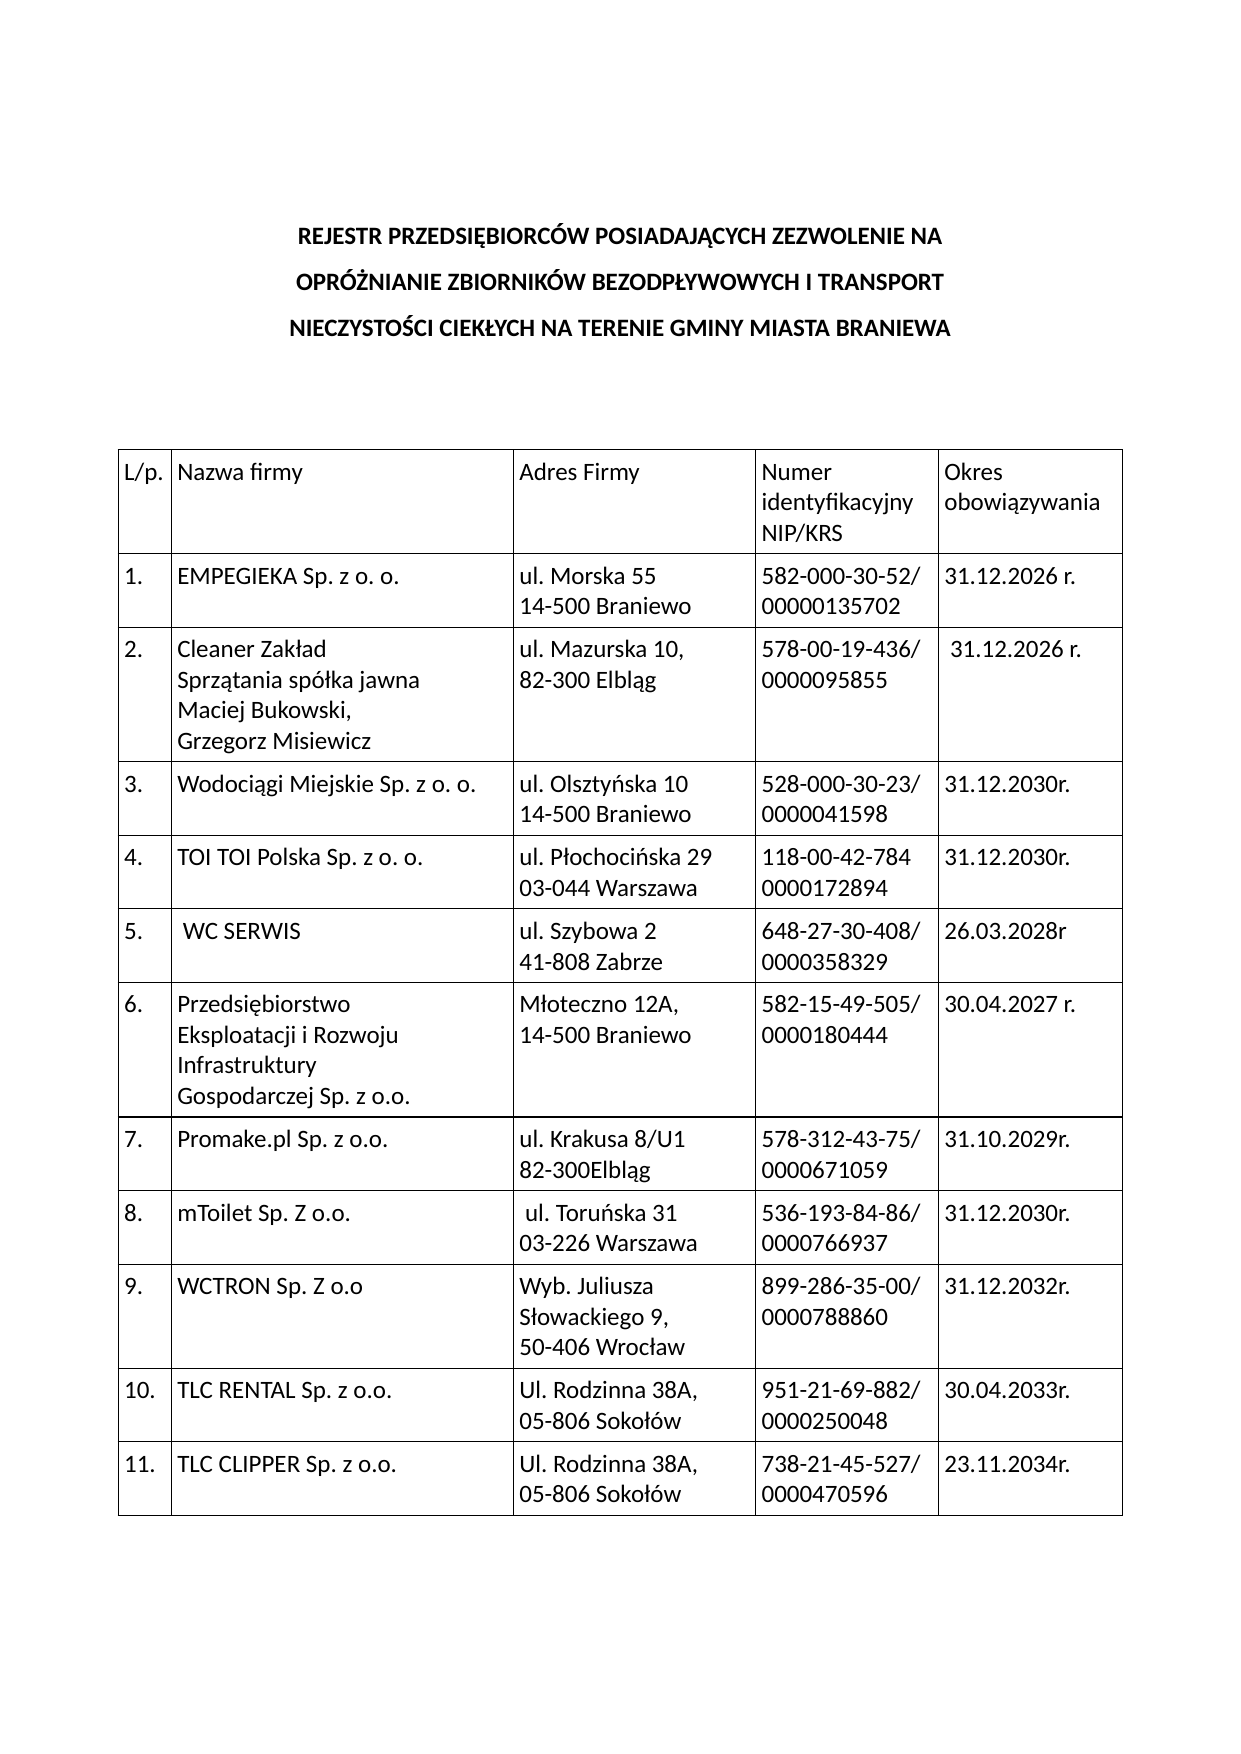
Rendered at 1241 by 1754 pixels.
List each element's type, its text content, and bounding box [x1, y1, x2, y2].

table_cell Ul. Rodzinna 38A, 05-806 Sokołów [514, 1369, 755, 1441]
table_cell 31.12.2032r. [939, 1265, 1122, 1368]
table_cell 31.12.2026 r. [939, 628, 1122, 761]
table_cell ul. Olsztyńska 10 14-500 Braniewo [514, 762, 755, 835]
table_cell 31.12.2030r. [939, 1191, 1122, 1263]
table_cell 536-193-84-86/ 0000766937 [756, 1191, 938, 1263]
table_cell Ul. Rodzinna 38A, 05-806 Sokołów [514, 1442, 755, 1515]
table_cell 9. [119, 1265, 171, 1368]
table_cell ul. Mazurska 10, 82-300 Elbląg [514, 628, 755, 761]
table_cell 582-000-30-52/ 00000135702 [756, 554, 938, 627]
text REJESTR PRZEDSIĘBIORCÓW POSIADAJĄCYCH ZEZWOLENIE NA [118, 220, 1122, 251]
table_header Nazwa firmy [172, 450, 513, 553]
table_cell WCTRON Sp. Z o.o [172, 1265, 513, 1368]
table_cell 648-27-30-408/ 0000358329 [756, 909, 938, 982]
table_cell ul. Płochocińska 29 03-044 Warszawa [514, 836, 755, 908]
table_cell 31.10.2029r. [939, 1118, 1122, 1190]
table_cell ul. Szybowa 2 41-808 Zabrze [514, 909, 755, 982]
table_cell 2. [119, 628, 171, 761]
table_cell 26.03.2028r [939, 909, 1122, 982]
table_cell 11. [119, 1442, 171, 1515]
table_cell 899-286-35-00/ 0000788860 [756, 1265, 938, 1368]
table_cell 578-00-19-436/ 0000095855 [756, 628, 938, 761]
table_cell Młoteczno 12A, 14-500 Braniewo [514, 983, 755, 1116]
table_header Okres obowiązywania [939, 450, 1122, 553]
table_cell TLC CLIPPER Sp. z o.o. [172, 1442, 513, 1515]
table_cell 5. [119, 909, 171, 982]
text OPRÓŻNIANIE ZBIORNIKÓW BEZODPŁYWOWYCH I TRANSPORT [118, 266, 1122, 297]
table_cell 8. [119, 1191, 171, 1263]
table_cell 951-21-69-882/ 0000250048 [756, 1369, 938, 1441]
table_cell 528-000-30-23/ 0000041598 [756, 762, 938, 835]
table_cell Promake.pl Sp. z o.o. [172, 1118, 513, 1190]
table_cell EMPEGIEKA Sp. z o. o. [172, 554, 513, 627]
table_cell 582-15-49-505/ 0000180444 [756, 983, 938, 1116]
table_cell Wyb. Juliusza Słowackiego 9, 50-406 Wrocław [514, 1265, 755, 1368]
table_cell TOI TOI Polska Sp. z o. o. [172, 836, 513, 908]
table_cell 118-00-42-784 0000172894 [756, 836, 938, 908]
table_cell 31.12.2030r. [939, 836, 1122, 908]
table_cell Cleaner Zakład Sprzątania spółka jawna Maciej Bukowski, Grzegorz Misiewicz [172, 628, 513, 761]
table_header L/p. [119, 450, 171, 553]
table_cell Przedsiębiorstwo Eksploatacji i Rozwoju Infrastruktury Gospodarczej Sp. z o.o. [172, 983, 513, 1116]
table_cell ul. Krakusa 8/U1 82-300Elbląg [514, 1118, 755, 1190]
table_header Numer identyfikacyjny NIP/KRS [756, 450, 938, 553]
table_cell 31.12.2026 r. [939, 554, 1122, 627]
table_cell Wodociągi Miejskie Sp. z o. o. [172, 762, 513, 835]
table_cell WC SERWIS [172, 909, 513, 982]
table_cell 3. [119, 762, 171, 835]
table_cell mToilet Sp. Z o.o. [172, 1191, 513, 1263]
text NIECZYSTOŚCI CIEKŁYCH NA TERENIE GMINY MIASTA BRANIEWA [118, 312, 1122, 342]
table_cell 30.04.2033r. [939, 1369, 1122, 1441]
table_cell 4. [119, 836, 171, 908]
table_cell 1. [119, 554, 171, 627]
table_cell 738-21-45-527/ 0000470596 [756, 1442, 938, 1515]
table_cell 31.12.2030r. [939, 762, 1122, 835]
table_cell TLC RENTAL Sp. z o.o. [172, 1369, 513, 1441]
table_cell 10. [119, 1369, 171, 1441]
table_cell ul. Toruńska 31 03-226 Warszawa [514, 1191, 755, 1263]
table_header Adres Firmy [514, 450, 755, 553]
table_cell 6. [119, 983, 171, 1116]
table_cell 7. [119, 1118, 171, 1190]
table_cell 578-312-43-75/ 0000671059 [756, 1118, 938, 1190]
table_cell 30.04.2027 r. [939, 983, 1122, 1116]
table_cell ul. Morska 55 14-500 Braniewo [514, 554, 755, 627]
table_cell 23.11.2034r. [939, 1442, 1122, 1515]
